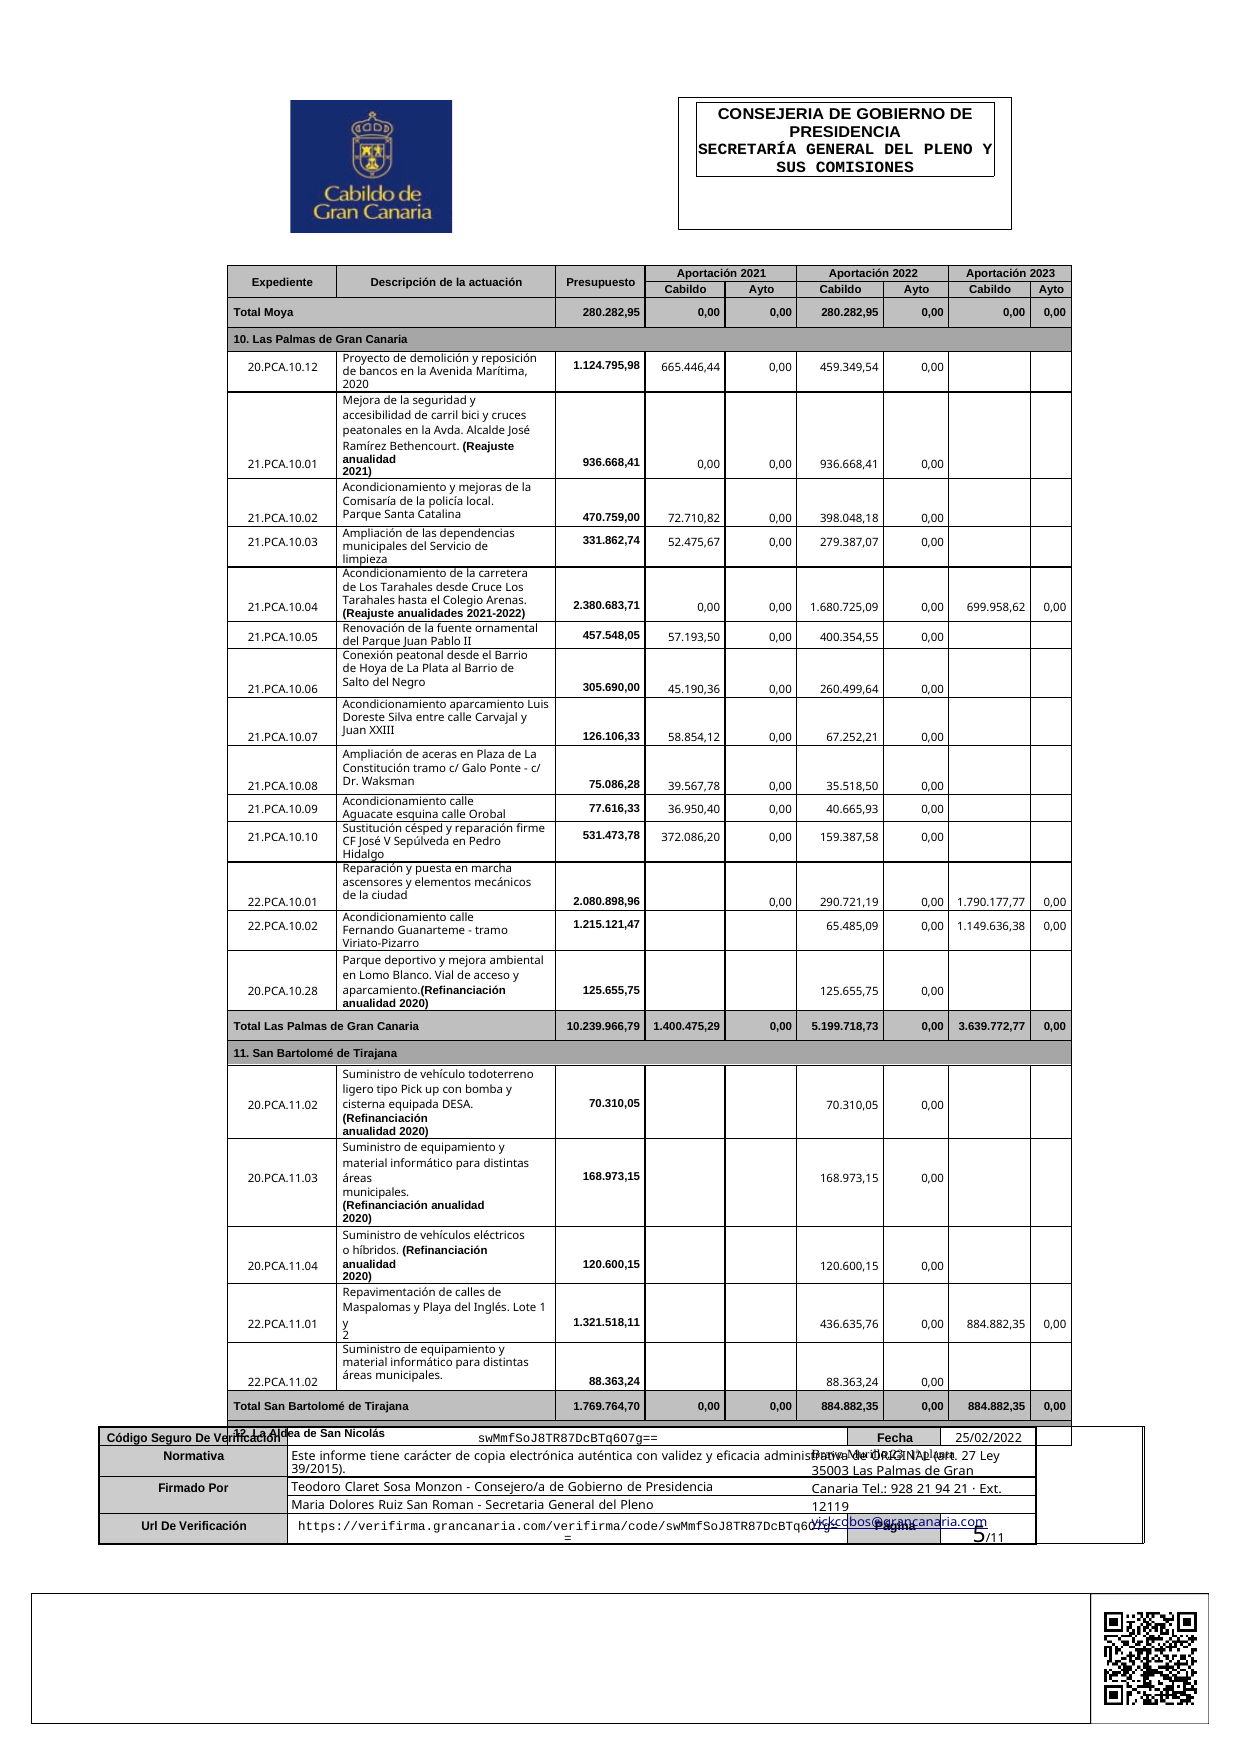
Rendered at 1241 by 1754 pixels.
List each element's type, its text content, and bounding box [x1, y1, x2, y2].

table_cell 470.759,00 [556, 479, 644, 526]
table_cell 21.PCA.10.06 [228, 649, 336, 697]
table_cell Acondicionamiento y mejoras de la Comisaría de la policía local. Parque Santa Catalina [337, 479, 555, 526]
table_cell 0,00 [884, 1227, 948, 1283]
table_cell [949, 951, 1030, 1010]
table_cell 0,00 [726, 746, 796, 793]
table_cell Acondicionamiento de la carretera de Los Tarahales desde Cruce Los Tarahales hasta el Colegio Arenas. (Reajuste anualidades 2021-2022) [337, 568, 555, 621]
table_cell 0,00 [646, 568, 724, 621]
table_cell 0,00 [884, 1343, 948, 1390]
table_cell 290.721,19 [797, 863, 883, 910]
table_cell Parque deportivo y mejora ambiental en Lomo Blanco. Vial de acceso y aparcamiento.(Refinanciación anualidad 2020) [337, 951, 555, 1010]
table_cell Total Las Palmas de Gran Canaria [228, 1011, 555, 1040]
table_cell [949, 746, 1030, 793]
table_cell [646, 863, 724, 910]
table_cell 0,00 [726, 622, 796, 648]
table_cell Cabildo [646, 282, 724, 297]
table_cell Conexión peatonal desde el Barrio de Hoya de La Plata al Barrio de Salto del Negro [337, 649, 555, 697]
table_cell [949, 1227, 1030, 1283]
table_cell 280.282,95 [556, 298, 644, 327]
table_cell Renovación de la fuente ornamental del Parque Juan Pablo II [337, 622, 555, 648]
table_cell [646, 1066, 724, 1137]
table_cell [726, 951, 796, 1010]
table_cell [1031, 951, 1071, 1010]
table_cell [1031, 649, 1071, 697]
table_cell [949, 1066, 1030, 1137]
table_cell 67.252,21 [797, 698, 883, 745]
table_cell 12. La Aldea de San Nicolás [228, 1421, 1071, 1426]
table_cell 0,00 [726, 822, 796, 861]
table_cell Cabildo [797, 282, 883, 297]
table_cell [726, 1284, 796, 1342]
table_cell 21.PCA.10.10 [228, 822, 336, 861]
table_cell 40.665,93 [797, 795, 883, 821]
table_cell 0,00 [884, 622, 948, 648]
table_header Aportación 2023 [949, 266, 1071, 281]
table_cell 159.387,58 [797, 822, 883, 861]
table_cell Proyecto de demolición y reposición de bancos en la Avenida Marítima, 2020 [337, 352, 555, 391]
table_cell [949, 649, 1030, 697]
table_cell [949, 822, 1030, 861]
table_cell 126.106,33 [556, 698, 644, 745]
table_cell 0,00 [884, 863, 948, 910]
table_cell [1031, 746, 1071, 793]
table_cell Cabildo [949, 282, 1030, 297]
table_cell [726, 1066, 796, 1137]
table_cell 0,00 [646, 393, 724, 477]
table_cell 1.149.636,38 [949, 911, 1030, 950]
table_cell 1.321.518,11 [556, 1284, 644, 1342]
table_cell 884.882,35 [949, 1284, 1030, 1342]
table_cell 22.PCA.10.02 [228, 911, 336, 950]
table_cell Repavimentación de calles de Maspalomas y Playa del Inglés. Lote 1 y 2 [337, 1284, 555, 1342]
table_cell [949, 622, 1030, 648]
table_cell 0,00 [884, 1284, 948, 1342]
table_cell Acondicionamiento calle Fernando Guanarteme - tramo Viriato-Pizarro [337, 911, 555, 950]
table_cell 0,00 [884, 1139, 948, 1226]
table_cell 331.862,74 [556, 527, 644, 566]
table_cell [1031, 527, 1071, 566]
table_cell 10.239.966,79 [556, 1011, 644, 1040]
table_cell 168.973,15 [797, 1139, 883, 1226]
table_cell 0,00 [1031, 298, 1071, 327]
table_cell [1031, 1066, 1071, 1137]
table_cell 1.400.475,29 [646, 1011, 724, 1040]
table_cell [1031, 479, 1071, 526]
table_cell 0,00 [726, 568, 796, 621]
table_cell Suministro de vehículos eléctricos o híbridos. (Refinanciación anualidad 2020) [337, 1227, 555, 1283]
table_cell 20.PCA.11.02 [228, 1066, 336, 1137]
table_cell 1.215.121,47 [556, 911, 644, 950]
table_cell 699.958,62 [949, 568, 1030, 621]
table_cell 11. San Bartolomé de Tirajana [228, 1041, 1071, 1064]
table_cell 120.600,15 [797, 1227, 883, 1283]
table_cell 372.086,20 [646, 822, 724, 861]
table_cell 0,00 [1031, 1011, 1071, 1040]
table_cell 0,00 [884, 568, 948, 621]
table_cell [949, 479, 1030, 526]
table_cell [646, 1139, 724, 1226]
table_cell Reparación y puesta en marcha ascensores y elementos mecánicos de la ciudad [337, 863, 555, 910]
table_cell [1031, 822, 1071, 861]
table_cell 0,00 [1031, 1284, 1071, 1342]
table_cell 2.080.898,96 [556, 863, 644, 910]
table_cell 88.363,24 [797, 1343, 883, 1390]
table_cell [949, 1139, 1030, 1226]
table_cell 1.769.764,70 [556, 1391, 644, 1420]
table_cell 20.PCA.11.04 [228, 1227, 336, 1283]
table_cell 0,00 [726, 527, 796, 566]
table_cell Suministro de equipamiento y material informático para distintas áreas municipales. [337, 1343, 555, 1390]
table_cell [1031, 1227, 1071, 1283]
table_cell 0,00 [884, 527, 948, 566]
table_header Aportación 2021 [646, 266, 796, 281]
table_cell 1.790.177,77 [949, 863, 1030, 910]
table_cell Suministro de equipamiento y material informático para distintas áreas municipales. (Refinanciación anualidad 2020) [337, 1139, 555, 1226]
table_cell Ampliación de aceras en Plaza de La Constitución tramo c/ Galo Ponte - c/ Dr. Waksman [337, 746, 555, 793]
table_cell Suministro de vehículo todoterreno ligero tipo Pick up con bomba y cisterna equipada DESA. (Refinanciación anualidad 2020) [337, 1066, 555, 1137]
table_cell 0,00 [726, 393, 796, 477]
table_cell 58.854,12 [646, 698, 724, 745]
table_cell [949, 1343, 1030, 1390]
table_cell 0,00 [884, 822, 948, 861]
table_header Descripción de la actuación [337, 266, 555, 297]
table_cell 884.882,35 [949, 1391, 1030, 1420]
table_cell 20.PCA.10.12 [228, 352, 336, 391]
table_cell 0,00 [1031, 1391, 1071, 1420]
table_cell 70.310,05 [797, 1066, 883, 1137]
table_cell 35.518,50 [797, 746, 883, 793]
table_cell 936.668,41 [797, 393, 883, 477]
table_cell 936.668,41 [556, 393, 644, 477]
table_cell 0,00 [884, 1066, 948, 1137]
table_cell 398.048,18 [797, 479, 883, 526]
table_cell 0,00 [726, 649, 796, 697]
table_cell 400.354,55 [797, 622, 883, 648]
table_cell 0,00 [884, 479, 948, 526]
table_cell [646, 1284, 724, 1342]
table_cell 305.690,00 [556, 649, 644, 697]
table_cell Ayto [726, 282, 796, 297]
table_cell 0,00 [726, 298, 796, 327]
table_cell 10. Las Palmas de Gran Canaria [228, 328, 1071, 351]
table_cell 21.PCA.10.05 [228, 622, 336, 648]
table_cell 36.950,40 [646, 795, 724, 821]
table_cell 0,00 [1031, 911, 1071, 950]
table_cell 0,00 [884, 951, 948, 1010]
table_cell [949, 698, 1030, 745]
table_cell 77.616,33 [556, 795, 644, 821]
table_cell 120.600,15 [556, 1227, 644, 1283]
table_cell [949, 352, 1030, 391]
table_cell 72.710,82 [646, 479, 724, 526]
table_cell 21.PCA.10.08 [228, 746, 336, 793]
table_cell Acondicionamiento aparcamiento Luis Doreste Silva entre calle Carvajal y Juan XXIII [337, 698, 555, 745]
table_cell Ayto [1031, 282, 1071, 297]
table_cell 2.380.683,71 [556, 568, 644, 621]
table_cell [646, 951, 724, 1010]
table_cell [1031, 1139, 1071, 1226]
table_cell 0,00 [726, 1011, 796, 1040]
table_header Expediente [228, 266, 336, 297]
table_cell 279.387,07 [797, 527, 883, 566]
table_cell [726, 1227, 796, 1283]
table_cell [1031, 698, 1071, 745]
table_cell 22.PCA.10.01 [228, 863, 336, 910]
table_cell 0,00 [726, 795, 796, 821]
table_cell 0,00 [884, 393, 948, 477]
table_cell [1031, 352, 1071, 391]
table_cell [1031, 795, 1071, 821]
table_cell 0,00 [726, 1391, 796, 1420]
table_cell 20.PCA.11.03 [228, 1139, 336, 1226]
table_cell 459.349,54 [797, 352, 883, 391]
table_cell 260.499,64 [797, 649, 883, 697]
table_cell 21.PCA.10.07 [228, 698, 336, 745]
table_cell 45.190,36 [646, 649, 724, 697]
table_cell 52.475,67 [646, 527, 724, 566]
table_header Aportación 2022 [797, 266, 948, 281]
table_cell 457.548,05 [556, 622, 644, 648]
table_cell 0,00 [949, 298, 1030, 327]
table_cell 21.PCA.10.04 [228, 568, 336, 621]
table_cell [726, 911, 796, 950]
table_cell 0,00 [884, 649, 948, 697]
table_cell [1031, 1343, 1071, 1390]
table_cell 1.680.725,09 [797, 568, 883, 621]
table_cell 0,00 [884, 795, 948, 821]
table_cell 57.193,50 [646, 622, 724, 648]
table_cell Total Moya [228, 298, 555, 327]
table_cell 0,00 [884, 1391, 948, 1420]
table_cell [949, 527, 1030, 566]
table_cell 3.639.772,77 [949, 1011, 1030, 1040]
table_cell 65.485,09 [797, 911, 883, 950]
table_cell Ayto [884, 282, 948, 297]
table_cell 20.PCA.10.28 [228, 951, 336, 1010]
table_cell [1031, 393, 1071, 477]
table_cell 0,00 [884, 698, 948, 745]
table_cell 0,00 [726, 479, 796, 526]
table_cell Mejora de la seguridad y accesibilidad de carril bici y cruces peatonales en la Avda. Alcalde José Ramírez Bethencourt. (Reajuste anualidad 2021) [337, 393, 555, 477]
table_cell 0,00 [726, 863, 796, 910]
table_cell 125.655,75 [797, 951, 883, 1010]
table_cell Sustitución césped y reparación firme CF José V Sepúlveda en Pedro Hidalgo [337, 822, 555, 861]
table_cell 436.635,76 [797, 1284, 883, 1342]
table_cell 21.PCA.10.03 [228, 527, 336, 566]
table_cell [949, 393, 1030, 477]
table_cell [646, 1227, 724, 1283]
table_cell 0,00 [646, 298, 724, 327]
table_cell 0,00 [884, 352, 948, 391]
table_cell Acondicionamiento calle Aguacate esquina calle Orobal [337, 795, 555, 821]
table_cell 280.282,95 [797, 298, 883, 327]
table_header Presupuesto [556, 266, 644, 297]
table_cell 0,00 [646, 1391, 724, 1420]
table_cell 39.567,78 [646, 746, 724, 793]
table_cell 5.199.718,73 [797, 1011, 883, 1040]
table_cell 21.PCA.10.01 [228, 393, 336, 477]
table_cell [949, 795, 1030, 821]
table_cell [726, 1343, 796, 1390]
table_cell [646, 1343, 724, 1390]
table_cell 0,00 [884, 1011, 948, 1040]
table_cell Total San Bartolomé de Tirajana [228, 1391, 555, 1420]
table_cell 0,00 [1031, 863, 1071, 910]
table_cell 88.363,24 [556, 1343, 644, 1390]
table_cell 0,00 [884, 746, 948, 793]
table_cell 22.PCA.11.02 [228, 1343, 336, 1390]
table_cell [646, 911, 724, 950]
table_cell 1.124.795,98 [556, 352, 644, 391]
table_cell 531.473,78 [556, 822, 644, 861]
table_cell 665.446,44 [646, 352, 724, 391]
table_cell Ampliación de las dependencias municipales del Servicio de limpieza [337, 527, 555, 566]
table_cell 21.PCA.10.09 [228, 795, 336, 821]
table_cell 21.PCA.10.02 [228, 479, 336, 526]
table_cell 884.882,35 [797, 1391, 883, 1420]
table_cell 0,00 [726, 352, 796, 391]
table_cell 75.086,28 [556, 746, 644, 793]
table_cell 22.PCA.11.01 [228, 1284, 336, 1342]
table_cell 70.310,05 [556, 1066, 644, 1137]
table_cell 0,00 [884, 911, 948, 950]
table_cell 0,00 [884, 298, 948, 327]
table_cell 0,00 [726, 698, 796, 745]
table_cell 168.973,15 [556, 1139, 644, 1226]
table_cell [726, 1139, 796, 1226]
table_cell 125.655,75 [556, 951, 644, 1010]
table_cell [1031, 622, 1071, 648]
table_cell 0,00 [1031, 568, 1071, 621]
